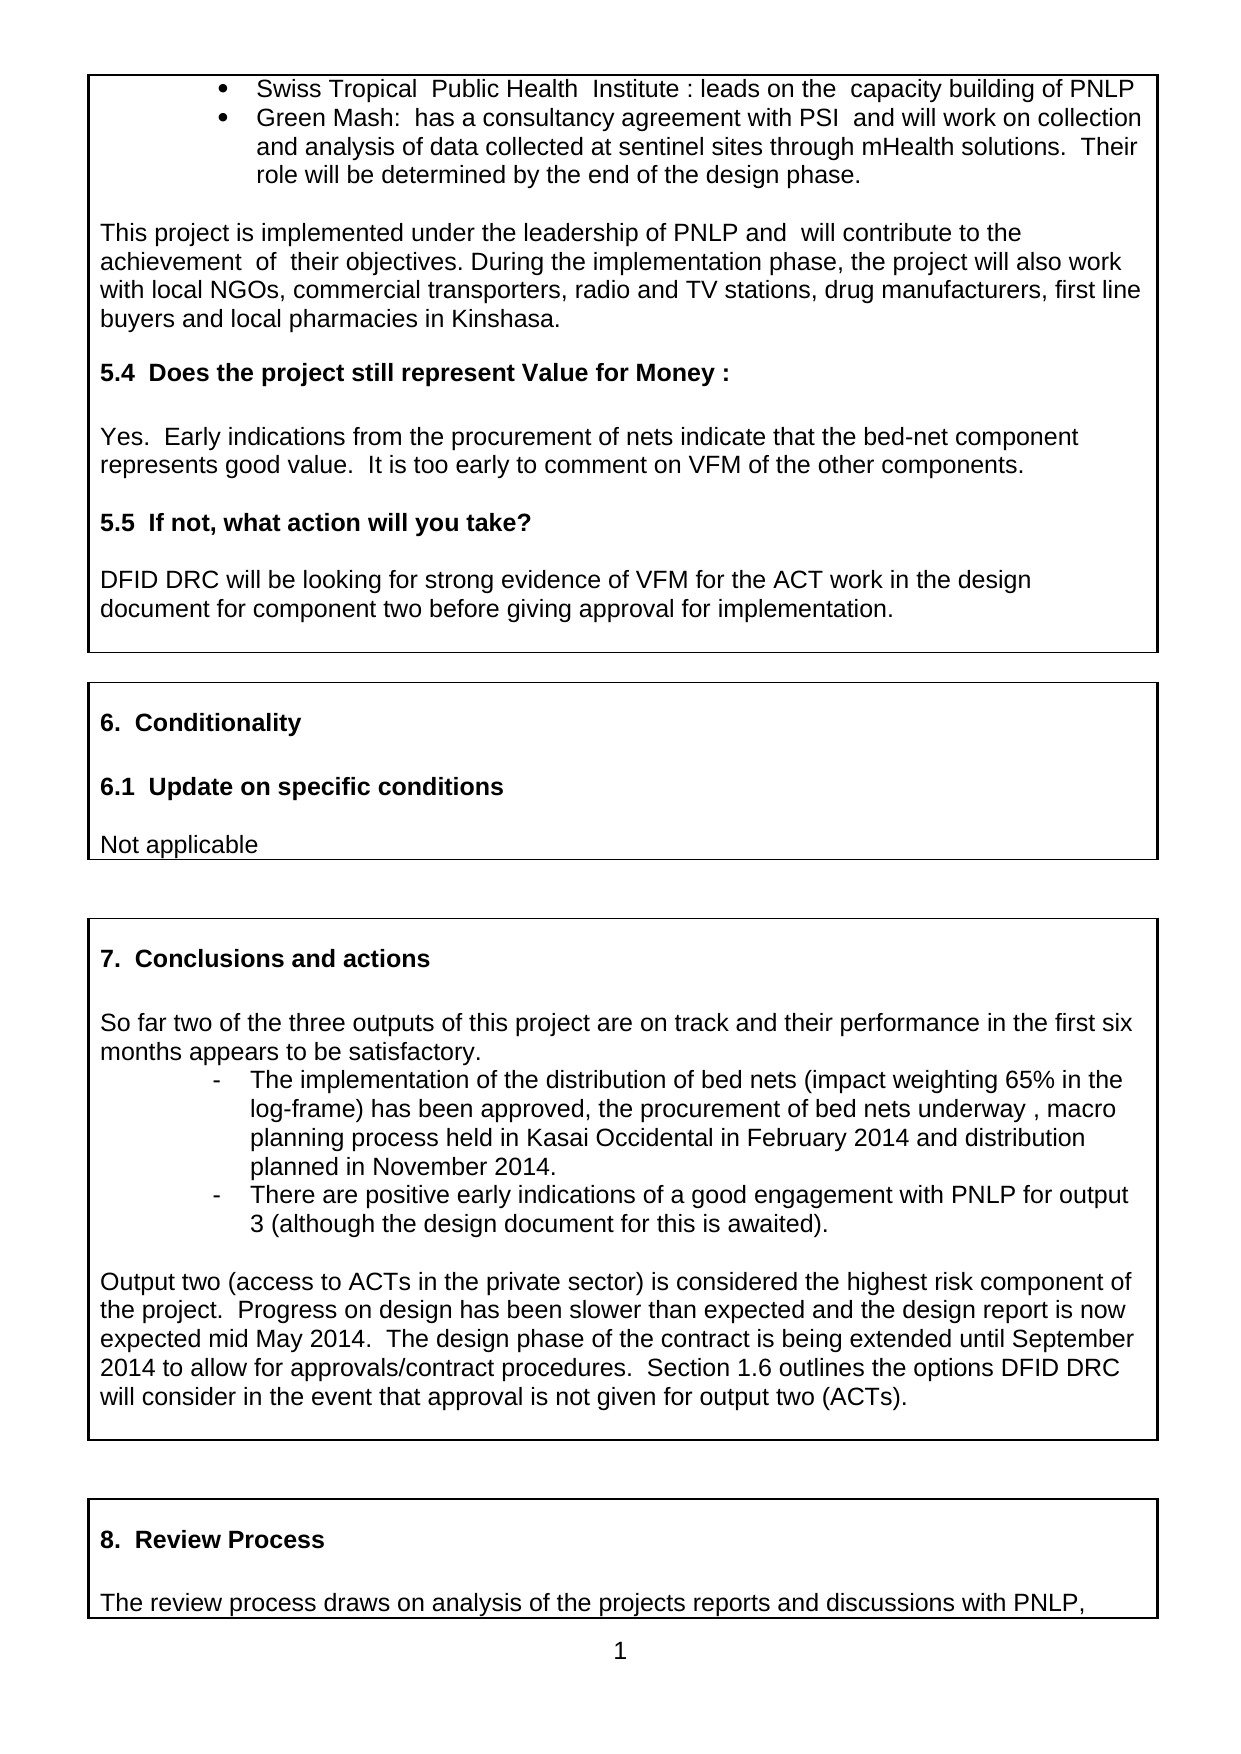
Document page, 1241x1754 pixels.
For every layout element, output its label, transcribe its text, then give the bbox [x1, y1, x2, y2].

table_cell 5.1 Performance on VfM measures See section on key cost drivers which outlines commodity unit costs for nets. Transportation costs will vary according to whether air or rail transportation is used. For the two other outputs (ACT and support to PNLP) further information is awaited in the design document. 5.2 Commercial Improvement and Value for Money There was a strong response to the call for tenders for the contract under which this programme will be implemented with evidence of competition on costs. DFID will continue to monitor unit costs of nets in particular within the life of the project and also findings on VFM on the alternative “hang-up campaign” approach pilot by another NGO. 5.3 Role of project partners This project is managed by a consortium of three organisations: PSI consortium lead : PSI/ASF leads two components : delivery of bed nest distributions and increasing access to ACT in the private sector Swiss Tropical Public Health Institute : leads on the capacity building of PNLP Green Mash: has a consultancy agreement with PSI and will work on collection and analysis of data collected at sentinel sites through mHealth solutions. Their role will be determined by the end of the design phase. This project is implemented under the leadership of PNLP and will contribute to the achievement of their objectives. During the implementation phase, the project will also work with local NGOs, commercial transporters, radio and TV stations, drug manufacturers, first line buyers and local pharmacies in Kinshasa. 5.4 Does the project still represent Value for Money : Yes. Early indications from the procurement of nets indicate that the bed-net component represents good value. It is too early to comment on VFM of the other components. 5.5 If not, what action will you take? DFID DRC will be looking for strong evidence of VFM for the ACT work in the design document for component two before giving approval for implementation. [90, 76, 1156, 652]
table_cell 6.1 Update on specific conditions Not applicable [90, 744, 1156, 858]
table_header 6. Conditionality [90, 683, 1156, 743]
table_header 8. Review Process [90, 1500, 1156, 1560]
table_cell The review process draws on analysis of the projects reports and discussions with PNLP, [90, 1560, 1156, 1617]
table_cell So far two of the three outputs of this project are on track and their performance in the first six months appears to be satisfactory. The implementation of the distribution of bed nets (impact weighting 65% in the log-frame) has been approved, the procurement of bed nets underway , macro planning process held in Kasai Occidental in February 2014 and distribution planned in November 2014. There are positive early indications of a good engagement with PNLP for output 3 (although the design document for this is awaited). Output two (access to ACTs in the private sector) is considered the highest risk component of the project. Progress on design has been slower than expected and the design report is now expected mid May 2014. The design phase of the contract is being extended until September 2014 to allow for approvals/contract procedures. Section 1.6 outlines the options DFID DRC will consider in the event that approval is not given for output two (ACTs). [90, 979, 1156, 1439]
table_header 7. Conclusions and actions [90, 919, 1156, 979]
